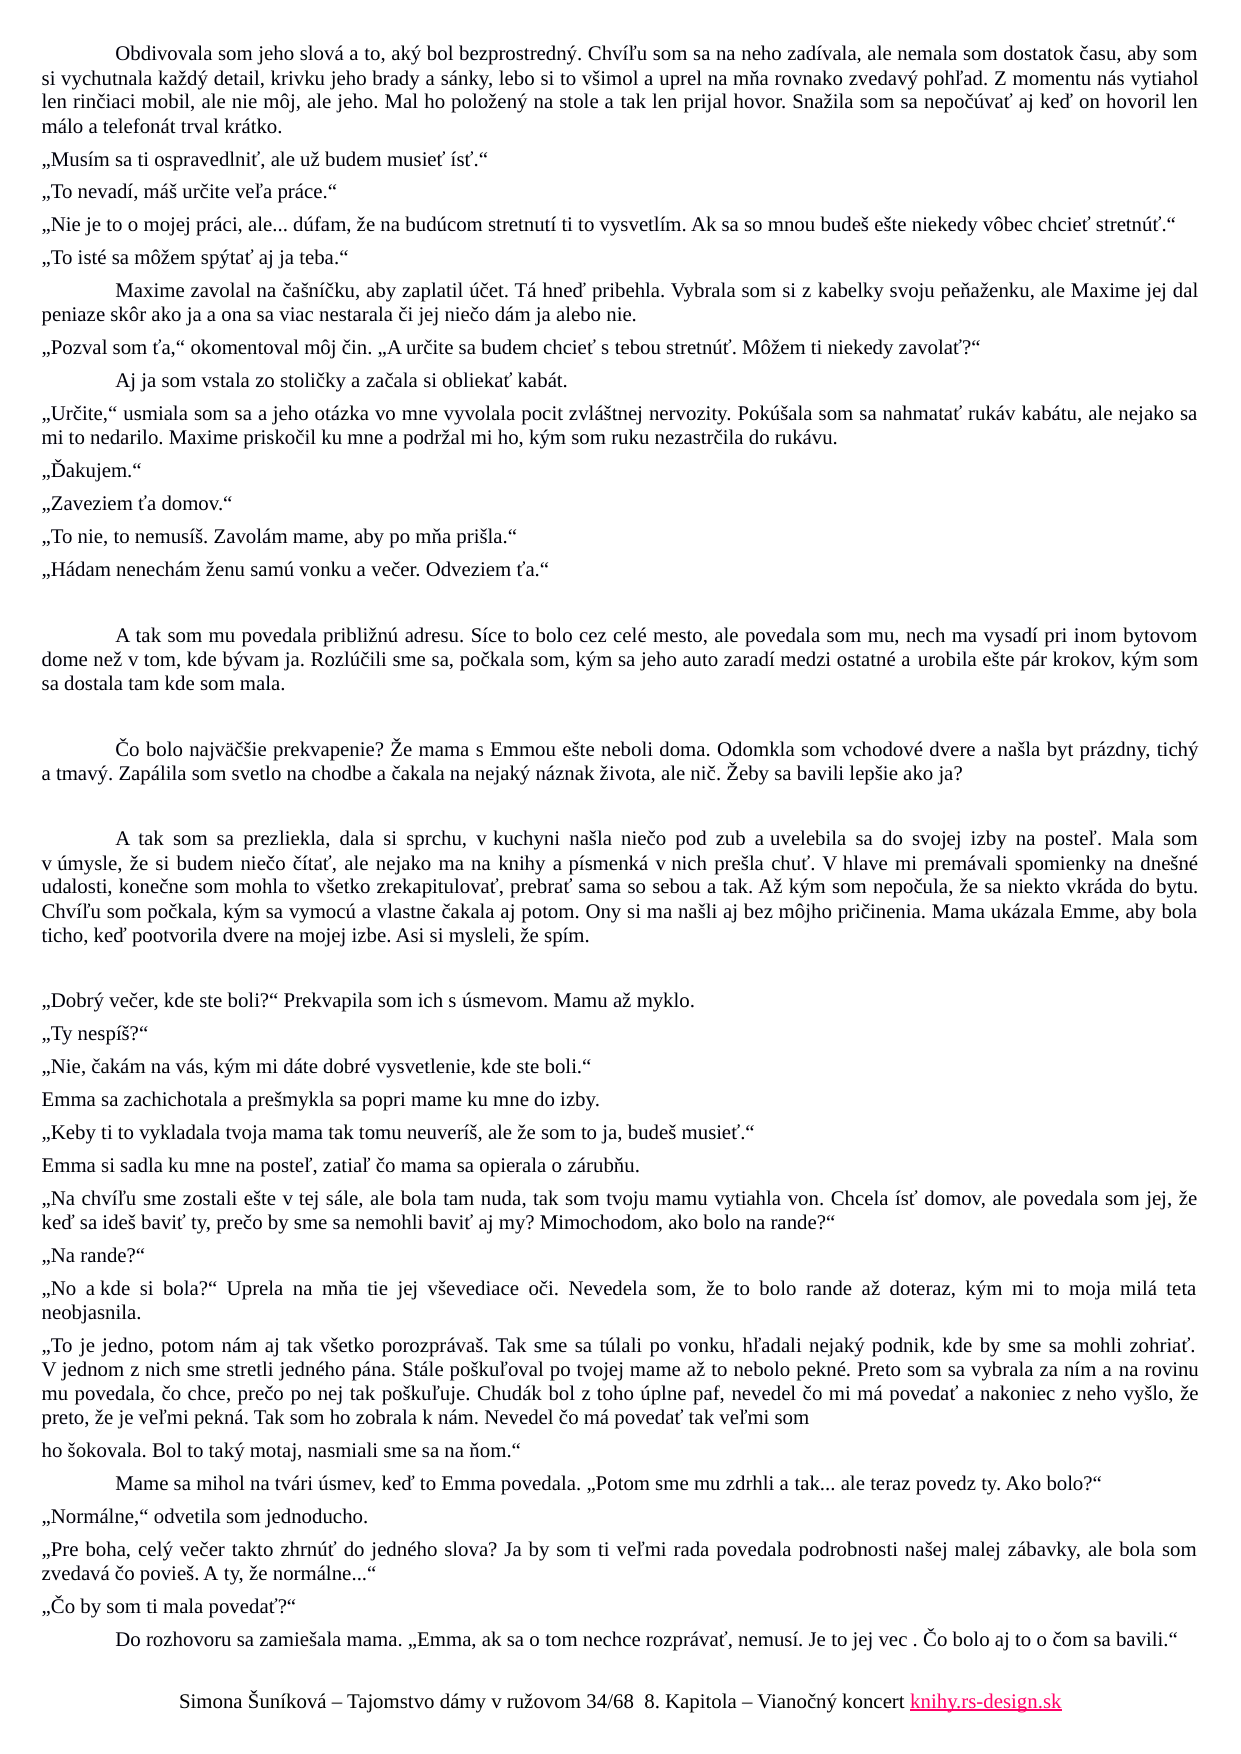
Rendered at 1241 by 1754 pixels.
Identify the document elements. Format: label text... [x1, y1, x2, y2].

text „Musím sa ti ospravedlniť, ale už budem musieť ísť.“ [41, 146, 1199, 171]
text Do rozhovoru sa zamiešala mama. „Emma, ak sa o tom nechce rozprávať, nemusí. Je to jej vec . Čo bolo aj to o čom sa bavili.“ [41, 1627, 1199, 1651]
text „To nevadí, máš určite veľa práce.“ [41, 179, 1199, 203]
text „To je jedno, potom nám aj tak všetko porozprávaš. Tak sme sa túlali po vonku, hľadali nejaký podnik, kde by sme sa mohli zohriať. V jednom z nich sme stretli jedného pána. Stále poškuľoval po tvojej mame až to nebolo pekné. Preto som sa vybrala za ním a na rovinu mu povedala, čo chce, prečo po nej tak poškuľuje. Chudák bol z toho úplne paf, nevedel čo mi má povedať a nakoniec z neho vyšlo, že preto, že je veľmi pekná. Tak som ho zobrala k nám. Nevedel čo má povedať tak veľmi som [41, 1333, 1199, 1429]
text Mame sa mihol na tvári úsmev, keď to Emma povedala. „Potom sme mu zdrhli a tak... ale teraz povedz ty. Ako bolo?“ [41, 1471, 1199, 1495]
text „Pre boha, celý večer takto zhrnúť do jedného slova? Ja by som ti veľmi rada povedala podrobnosti našej malej zábavky, ale bola som zvedavá čo povieš. A ty, že normálne...“ [41, 1537, 1199, 1585]
text A tak som mu povedala približnú adresu. Síce to bolo cez celé mesto, ale povedala som mu, nech ma vysadí pri inom bytovom dome než v tom, kde bývam ja. Rozlúčili sme sa, počkala som, kým sa jeho auto zaradí medzi ostatné a urobila ešte pár krokov, kým som sa dostala tam kde som mala. [41, 622, 1199, 695]
text Čo bolo najväčšie prekvapenie? Že mama s Emmou ešte neboli doma. Odomkla som vchodové dvere a našla byt prázdny, tichý a tmavý. Zapálila som svetlo na chodbe a čakala na nejaký náznak života, ale nič. Žeby sa bavili lepšie ako ja? [41, 736, 1199, 784]
text „Nie je to o mojej práci, ale... dúfam, že na budúcom stretnutí ti to vysvetlím. Ak sa so mnou budeš ešte niekedy vôbec chcieť stretnúť.“ [41, 212, 1199, 236]
text „Na rande?“ [41, 1243, 1199, 1267]
text Emma sa zachichotala a prešmykla sa popri mame ku mne do izby. [41, 1087, 1199, 1111]
text Obdivovala som jeho slová a to, aký bol bezprostredný. Chvíľu som sa na neho zadívala, ale nemala som dostatok času, aby som si vychutnala každý detail, krivku jeho brady a sánky, lebo si to všimol a uprel na mňa rovnako zvedavý pohľad. Z momentu nás vytiahol len rinčiaci mobil, ale nie môj, ale jeho. Mal ho položený na stole a tak len prijal hovor. Snažila som sa nepočúvať aj keď on hovoril len málo a telefonát trval krátko. [41, 41, 1199, 138]
text „Normálne,“ odvetila som jednoducho. [41, 1504, 1199, 1528]
text „No a kde si bola?“ Uprela na mňa tie jej vševediace oči. Nevedela som, že to bolo rande až doteraz, kým mi to moja milá teta neobjasnila. [41, 1276, 1199, 1324]
text „Čo by som ti mala povedať?“ [41, 1594, 1199, 1618]
text „Nie, čakám na vás, kým mi dáte dobré vysvetlenie, kde ste boli.“ [41, 1054, 1199, 1078]
text „Zaveziem ťa domov.“ [41, 491, 1199, 515]
text „Na chvíľu sme zostali ešte v tej sále, ale bola tam nuda, tak som tvoju mamu vytiahla von. Chcela ísť domov, ale povedala som jej, že keď sa ideš baviť ty, prečo by sme sa nemohli baviť aj my? Mimochodom, ako bolo na rande?“ [41, 1186, 1199, 1234]
text „Keby ti to vykladala tvoja mama tak tomu neuveríš, ale že som to ja, budeš musieť.“ [41, 1120, 1199, 1144]
text Emma si sadla ku mne na posteľ, zatiaľ čo mama sa opierala o zárubňu. [41, 1153, 1199, 1177]
text „Ďakujem.“ [41, 458, 1199, 482]
text „To isté sa môžem spýtať aj ja teba.“ [41, 245, 1199, 269]
text „Pozval som ťa,“ okomentoval môj čin. „A určite sa budem chcieť s tebou stretnúť. Môžem ti niekedy zavolať?“ [41, 335, 1199, 359]
text Maxime zavolal na čašníčku, aby zaplatil účet. Tá hneď pribehla. Vybrala som si z kabelky svoju peňaženku, ale Maxime jej dal peniaze skôr ako ja a ona sa viac nestarala či jej niečo dám ja alebo nie. [41, 278, 1199, 326]
text „To nie, to nemusíš. Zavolám mame, aby po mňa prišla.“ [41, 524, 1199, 548]
text „Dobrý večer, kde ste boli?“ Prekvapila som ich s úsmevom. Mamu až myklo. [41, 988, 1199, 1012]
text Aj ja som vstala zo stoličky a začala si obliekať kabát. [41, 368, 1199, 392]
text „Určite,“ usmiala som sa a jeho otázka vo mne vyvolala pocit zvláštnej nervozity. Pokúšala som sa nahmatať rukáv kabátu, ale nejako sa mi to nedarilo. Maxime priskočil ku mne a podržal mi ho, kým som ruku nezastrčila do rukávu. [41, 401, 1199, 449]
text „Ty nespíš?“ [41, 1021, 1199, 1045]
text A tak som sa prezliekla, dala si sprchu, v kuchyni našla niečo pod zub a uvelebila sa do svojej izby na posteľ. Mala som v úmysle, že si budem niečo čítať, ale nejako ma na knihy a písmenká v nich prešla chuť. V hlave mi premávali spomienky na dnešné udalosti, konečne som mohla to všetko zrekapitulovať, prebrať sama so sebou a tak. Až kým som nepočula, že sa niekto vkráda do bytu. Chvíľu som počkala, kým sa vymocú a vlastne čakala aj potom. Ony si ma našli aj bez môjho pričinenia. Mama ukázala Emme, aby bola ticho, keď pootvorila dvere na mojej izbe. Asi si mysleli, že spím. [41, 826, 1199, 947]
text ho šokovala. Bol to taký motaj, nasmiali sme sa na ňom.“ [41, 1438, 1199, 1462]
text „Hádam nenechám ženu samú vonku a večer. Odveziem ťa.“ [41, 557, 1199, 581]
